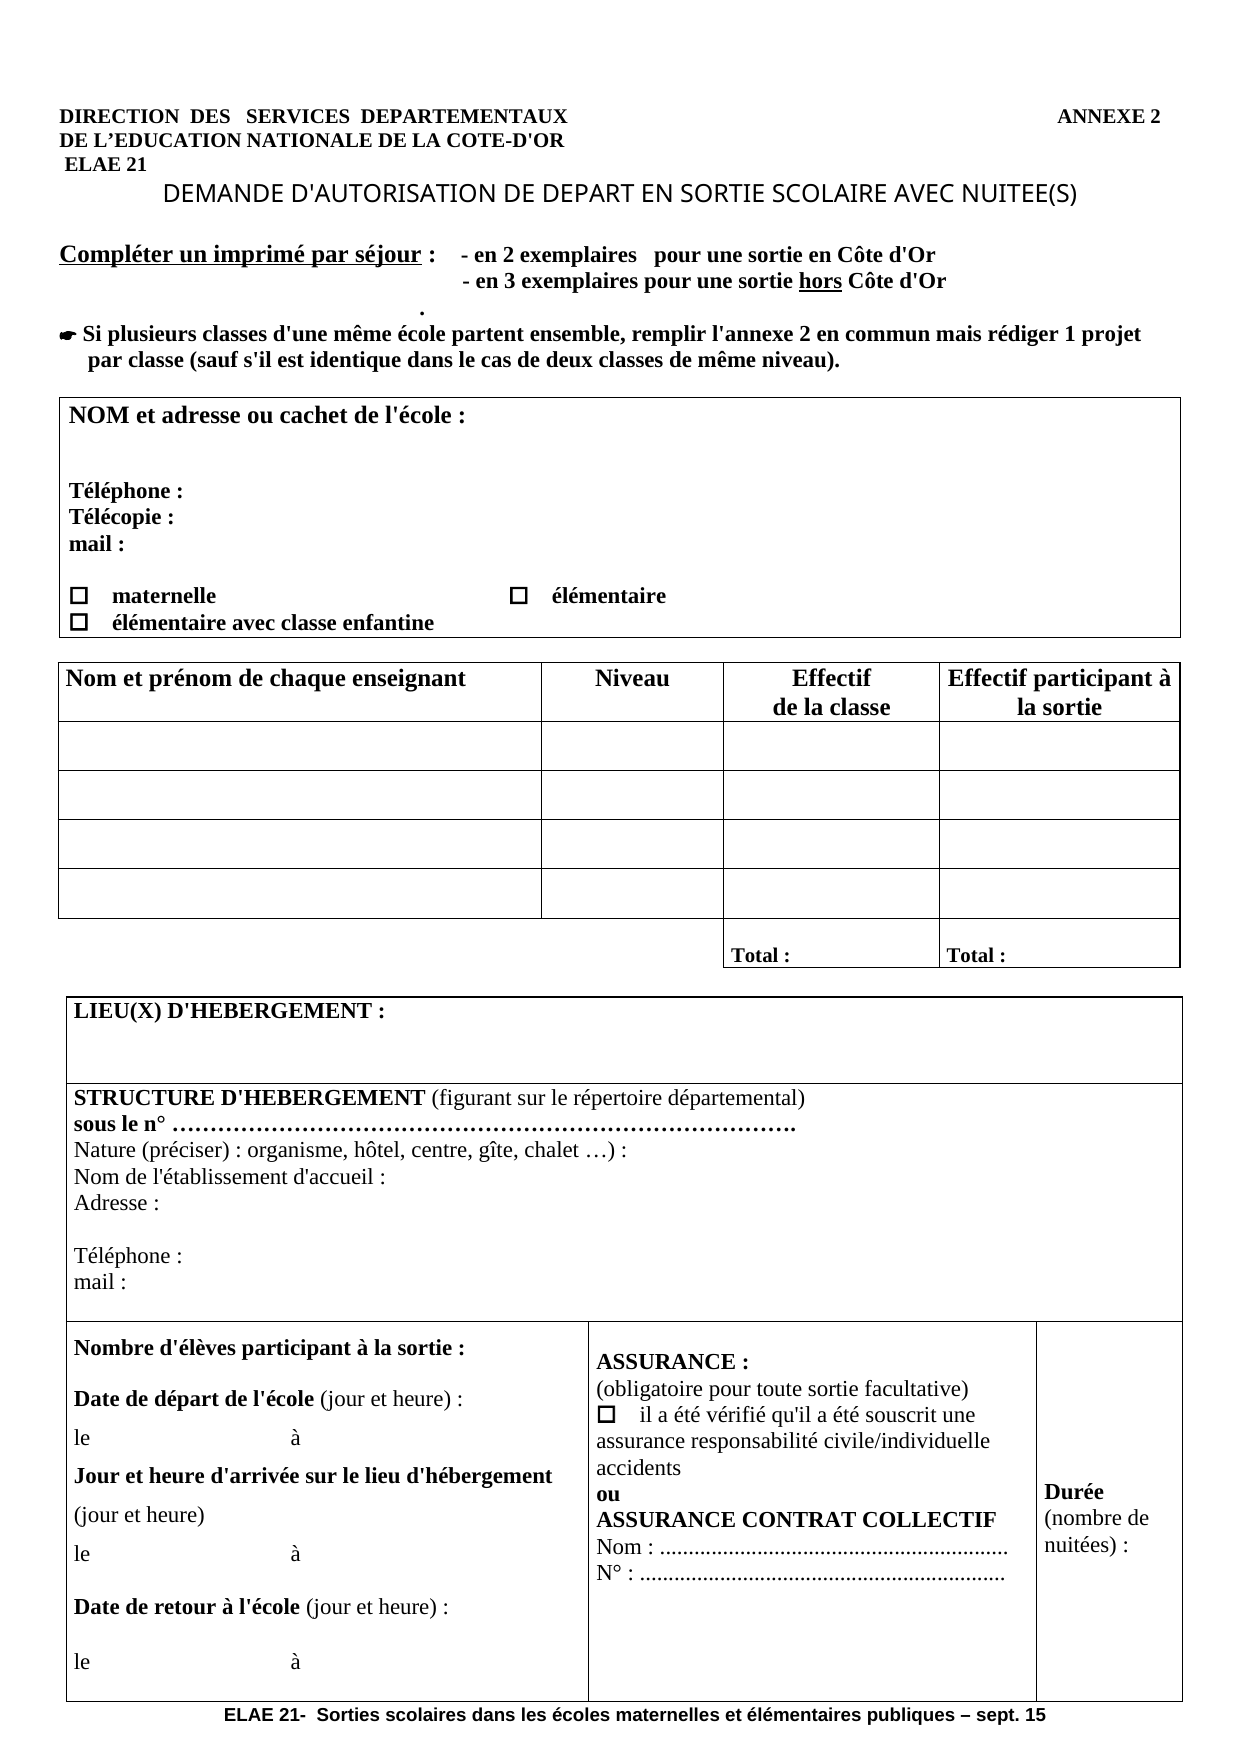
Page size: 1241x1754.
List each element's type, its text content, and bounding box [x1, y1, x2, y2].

table_header Effectif participant à la sortie [940, 663, 1179, 721]
table_header Effectif de la classe [724, 663, 939, 721]
table_header Nom et prénom de chaque enseignant [59, 663, 541, 721]
text  Si plusieurs classes d'une même école partent ensemble, remplir l'annexe 2 en commun mais rédiger 1 projet [59, 320, 1181, 347]
table_header LIEU(X) D'HEBERGEMENT : [67, 998, 1182, 1083]
subtitle ELAE 21 [59, 152, 1181, 176]
table_cell [724, 722, 939, 770]
text Compléter un imprimé par séjour : - en 2 exemplaires pour une sortie en Côte d'Or [59, 239, 1181, 267]
subtitle DE L’EDUCATION NATIONALE DE LA COTE-D'OR [59, 128, 1181, 152]
text par classe (sauf s'il est identique dans le cas de deux classes de même niveau). [59, 347, 1181, 373]
table_cell STRUCTURE D'HEBERGEMENT (figurant sur le répertoire départemental) sous le n° ………………………………………………………………………. Nature (préciser) : organisme, hôtel, centre, gîte, chalet …) : Nom de l'établissement d'accueil : Adresse : Téléphone : mail : [67, 1084, 1182, 1321]
table_cell Total : [940, 919, 1179, 967]
text - en 3 exemplaires pour une sortie hors Côte d'Or [462, 267, 1181, 294]
table_cell [59, 722, 541, 770]
text  maternelle  élémentaire [60, 579, 1180, 606]
table_cell [542, 771, 723, 819]
table_cell [58, 919, 541, 967]
table_cell [541, 919, 723, 967]
text Télécopie : [60, 500, 1180, 527]
text  élémentaire avec classe enfantine [60, 606, 1180, 637]
table_cell Nombre d'élèves participant à la sortie : Date de départ de l'école (jour et heure) : le à Jour et heure d'arrivée sur le lieu d'hébergement (jour et heure) le à Date de retour à l'école (jour et heure) : le à [67, 1322, 588, 1701]
table_cell [940, 869, 1179, 917]
text mail : [60, 527, 1180, 556]
table_cell [940, 820, 1179, 868]
table_cell Durée (nombre de nuitées) : [1037, 1322, 1182, 1701]
table_cell [542, 869, 723, 917]
text Téléphone : [60, 474, 1180, 500]
text . [59, 294, 1181, 320]
table_cell [724, 869, 939, 917]
text DEMANDE D'AUTORISATION DE DEPART EN SORTIE SCOLAIRE AVEC NUITEE(S) [59, 176, 1181, 210]
table_cell [542, 722, 723, 770]
table_cell [59, 771, 541, 819]
table_cell [59, 869, 541, 917]
table_header Niveau [542, 663, 723, 721]
table_cell ASSURANCE : (obligatoire pour toute sortie facultative)  il a été vérifié qu'il a été souscrit une assurance responsabilité civile/individuelle accidents ou ASSURANCE CONTRAT COLLECTIF Nom : ............................................................. N° : ................................................................ [589, 1322, 1036, 1701]
table_cell [59, 820, 541, 868]
table_cell [542, 820, 723, 868]
table_cell [724, 820, 939, 868]
table_cell [940, 722, 1179, 770]
table_cell [940, 771, 1179, 819]
table_cell Total : [724, 919, 939, 967]
table_cell [724, 771, 939, 819]
text NOM et adresse ou cachet de l'école : [60, 398, 1180, 429]
subtitle DIRECTION DES SERVICES DEPARTEMENTAUX ANNEXE 2 [59, 104, 1181, 128]
